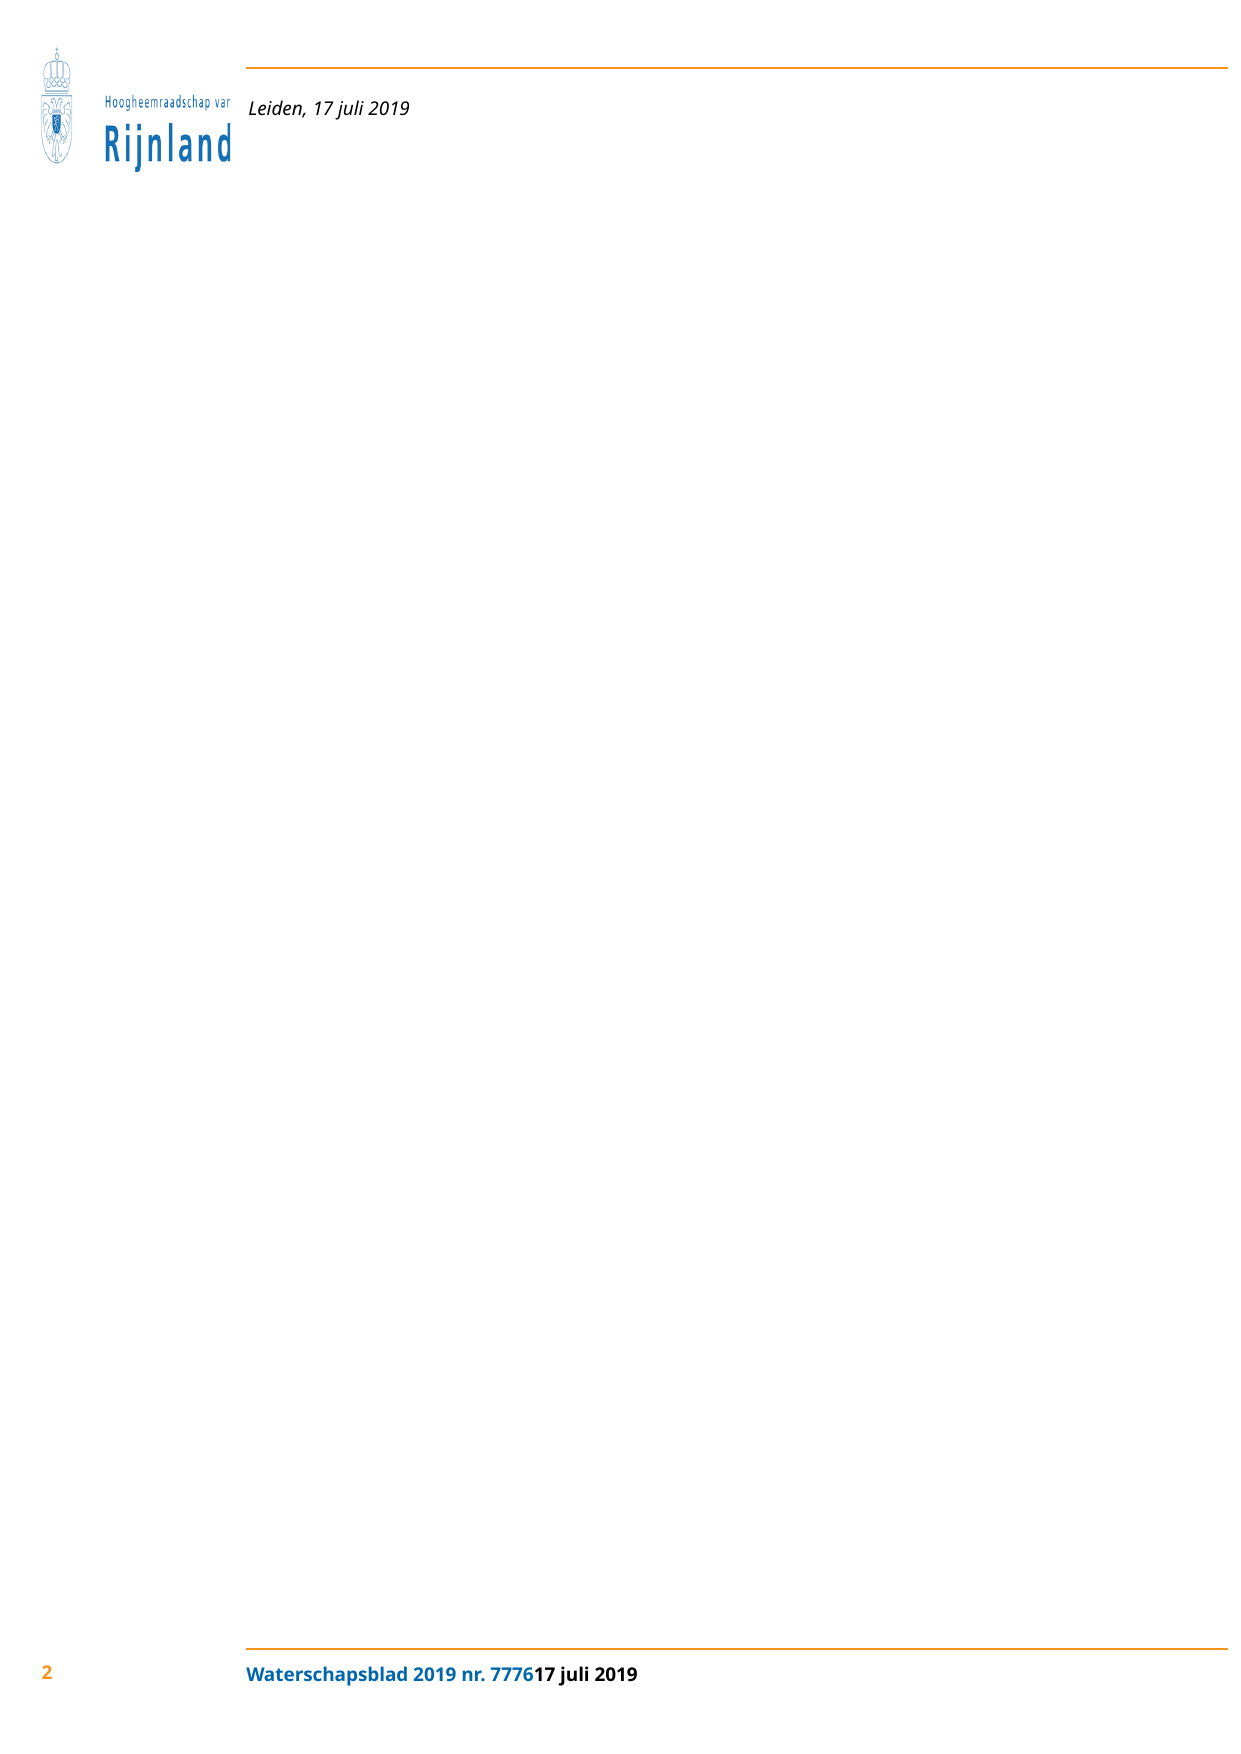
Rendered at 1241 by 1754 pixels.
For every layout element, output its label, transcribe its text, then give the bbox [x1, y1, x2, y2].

text Leiden, 17 juli 2019 [248, 95, 1152, 121]
picture [41, 47, 231, 172]
